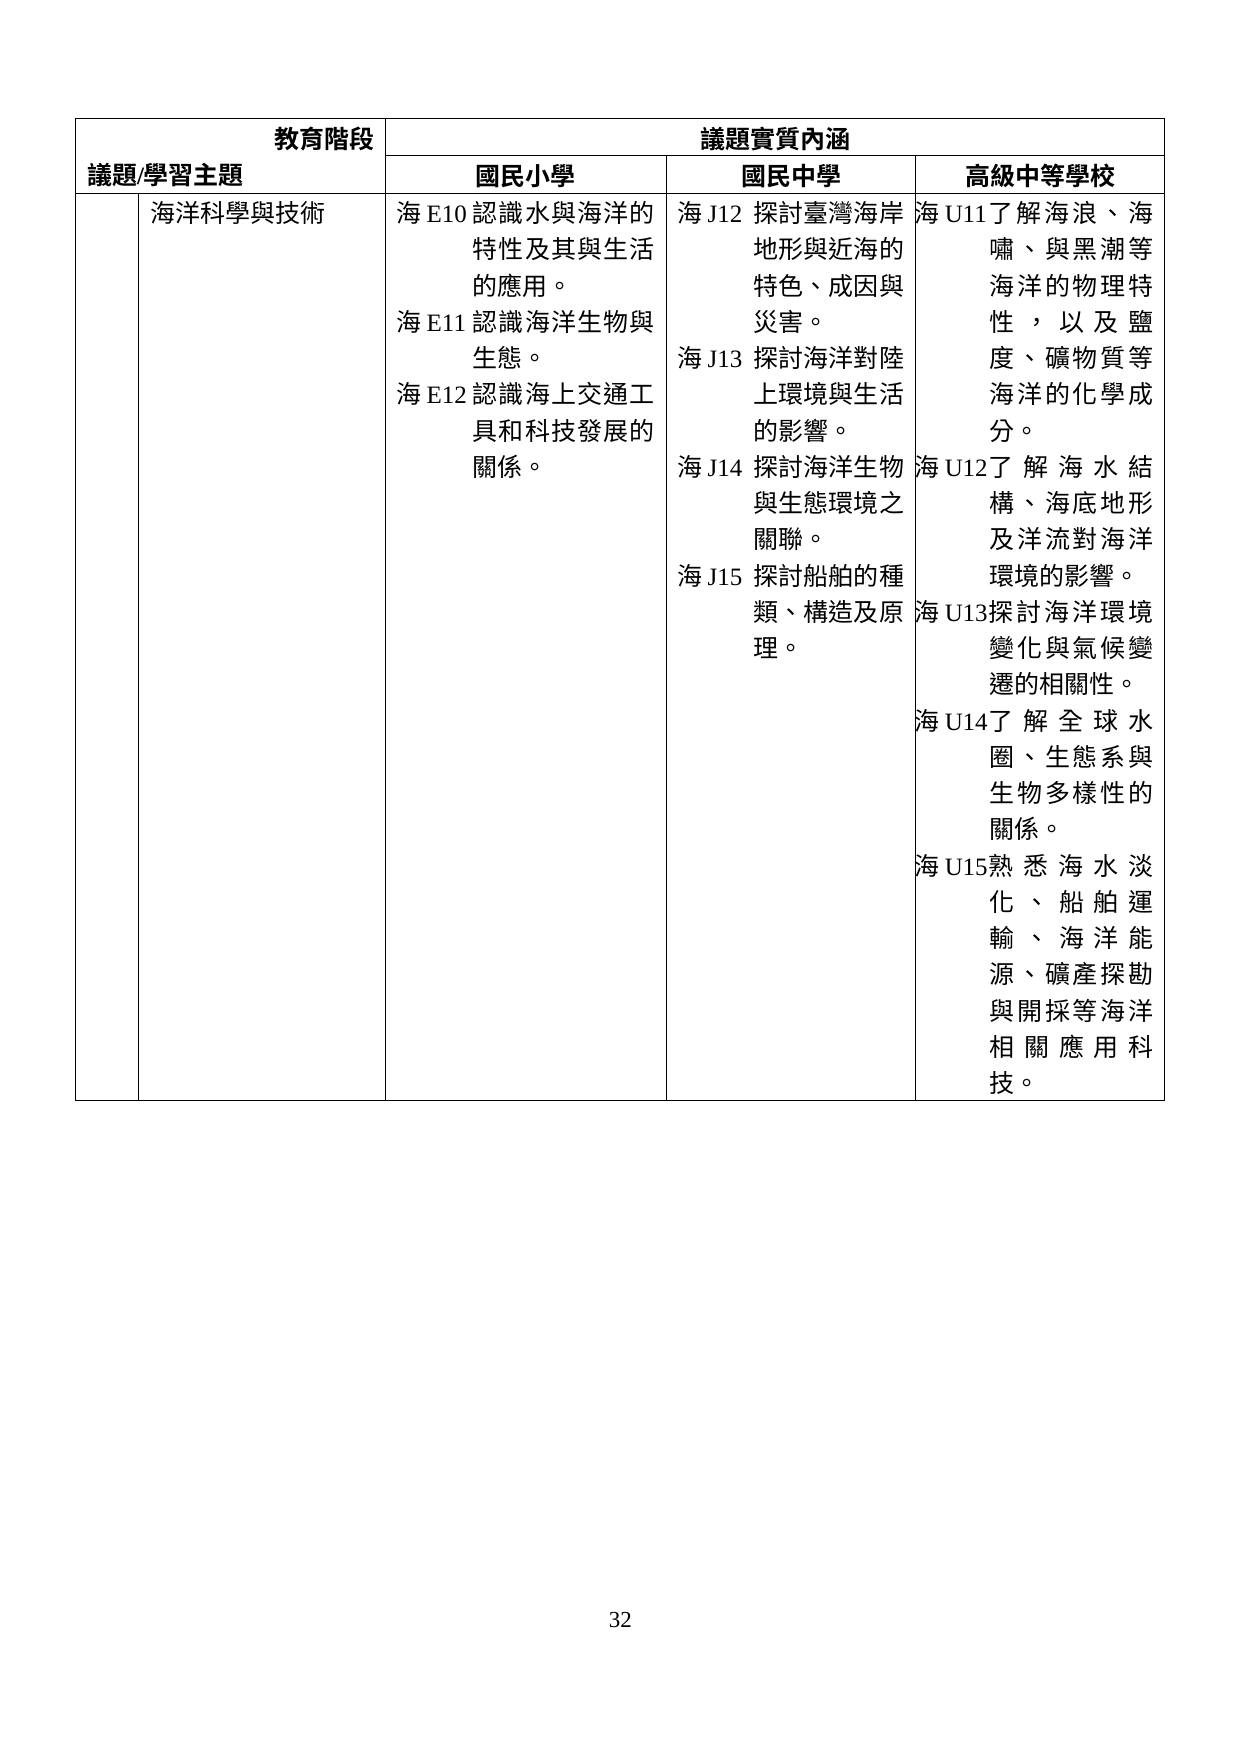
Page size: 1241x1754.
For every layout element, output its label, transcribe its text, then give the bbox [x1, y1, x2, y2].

table_cell 高級中等學校 [916, 156, 1164, 193]
table_cell 國民小學 [386, 156, 666, 193]
table_header 議題實質內涵 [386, 119, 1164, 155]
table_cell 海洋科學與技術 [139, 194, 385, 1100]
table_header 教育階段 議題/學習主題 [76, 119, 385, 193]
table_cell [76, 194, 138, 1100]
table_cell 海J12 探討臺灣海岸地形與近海的特色、成因與災害。 海J13 探討海洋對陸上環境與生活的影響。 海J14 探討海洋生物與生態環境之關聯。 海J15 探討船舶的種類、構造及原理。 [667, 194, 915, 1100]
table_cell 海E10 認識水與海洋的特性及其與生活的應用。 海E11 認識海洋生物與生態。 海E12 認識海上交通工具和科技發展的關係。 [386, 194, 666, 1100]
table_cell 國民中學 [667, 156, 915, 193]
table_cell 海U11 了解海浪、海嘯、與黑潮等海洋的物理特性，以及鹽度、礦物質等海洋的化學成分。 海U12 了解海水結構、海底地形及洋流對海洋環境的影響。 海U13 探討海洋環境變化與氣候變遷的相關性。 海U14 了解全球水圈、生態系與生物多樣性的關係。 海U15 熟悉海水淡化、船舶運輸、海洋能源、礦產探勘與開採等海洋相關應用科技。 [916, 194, 1164, 1100]
